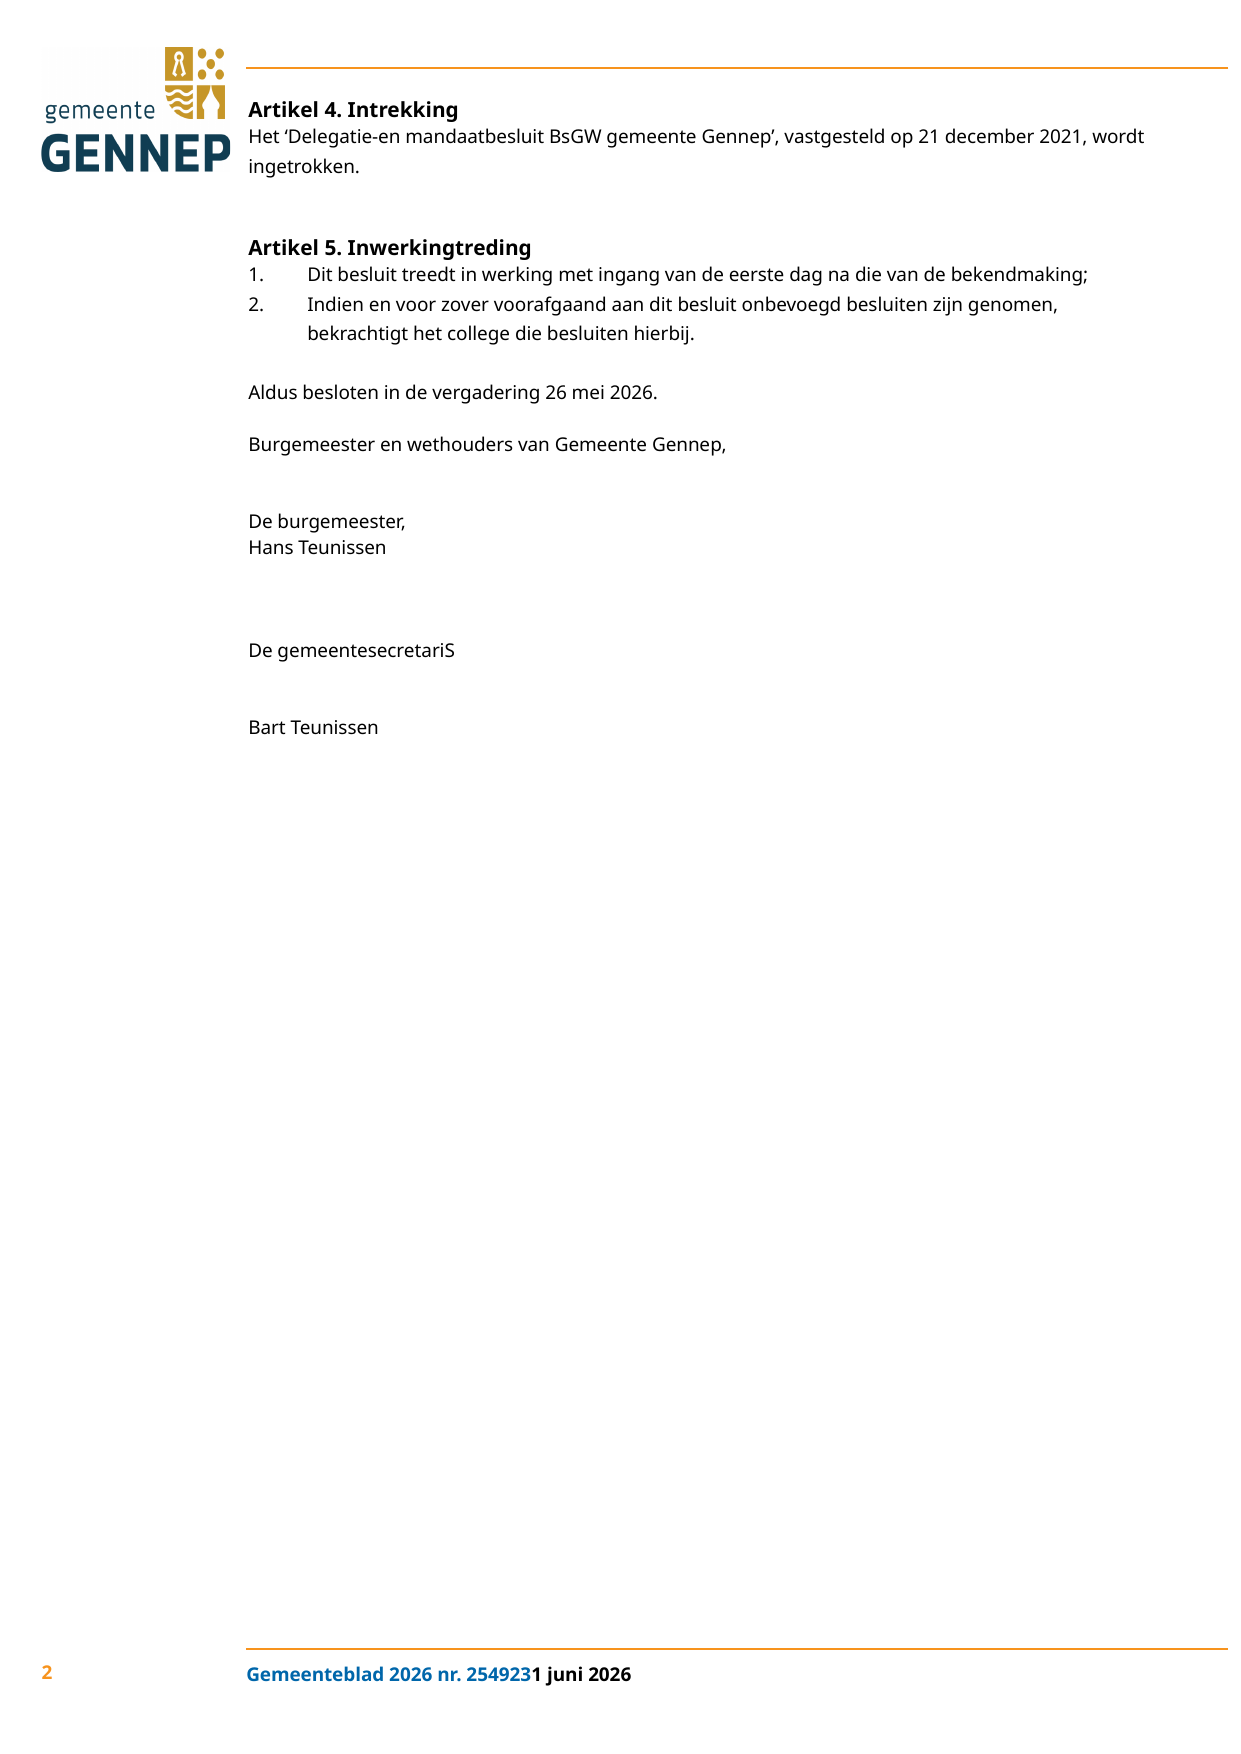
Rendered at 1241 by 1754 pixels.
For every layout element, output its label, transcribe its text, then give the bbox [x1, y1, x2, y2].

text Aldus besloten in de vergadering 26 mei 2026. [248, 379, 1152, 405]
list Dit besluit treedt in werking met ingang van de eerste dag na die van de bekendmaking; [248, 261, 1152, 287]
picture [41, 47, 231, 172]
text Artikel 4. Intrekking [248, 95, 1152, 123]
text De burgemeester, [248, 508, 1152, 534]
list Indien en voor zover voorafgaand aan dit besluit onbevoegd besluiten zijn genomen, bekrachtigt het college die besluiten hierbij. [248, 291, 1152, 346]
text Bart Teunissen [248, 714, 1152, 740]
text De gemeentesecretariS [248, 637, 1152, 663]
text Burgemeester en wethouders van Gemeente Gennep, [248, 431, 1152, 457]
text Het ‘Delegatie-en mandaatbesluit BsGW gemeente Gennep’, vastgesteld op 21 december 2021, wordt ingetrokken. [248, 123, 1152, 178]
text Hans Teunissen [248, 534, 1152, 560]
text Artikel 5. Inwerkingtreding [248, 233, 1152, 261]
